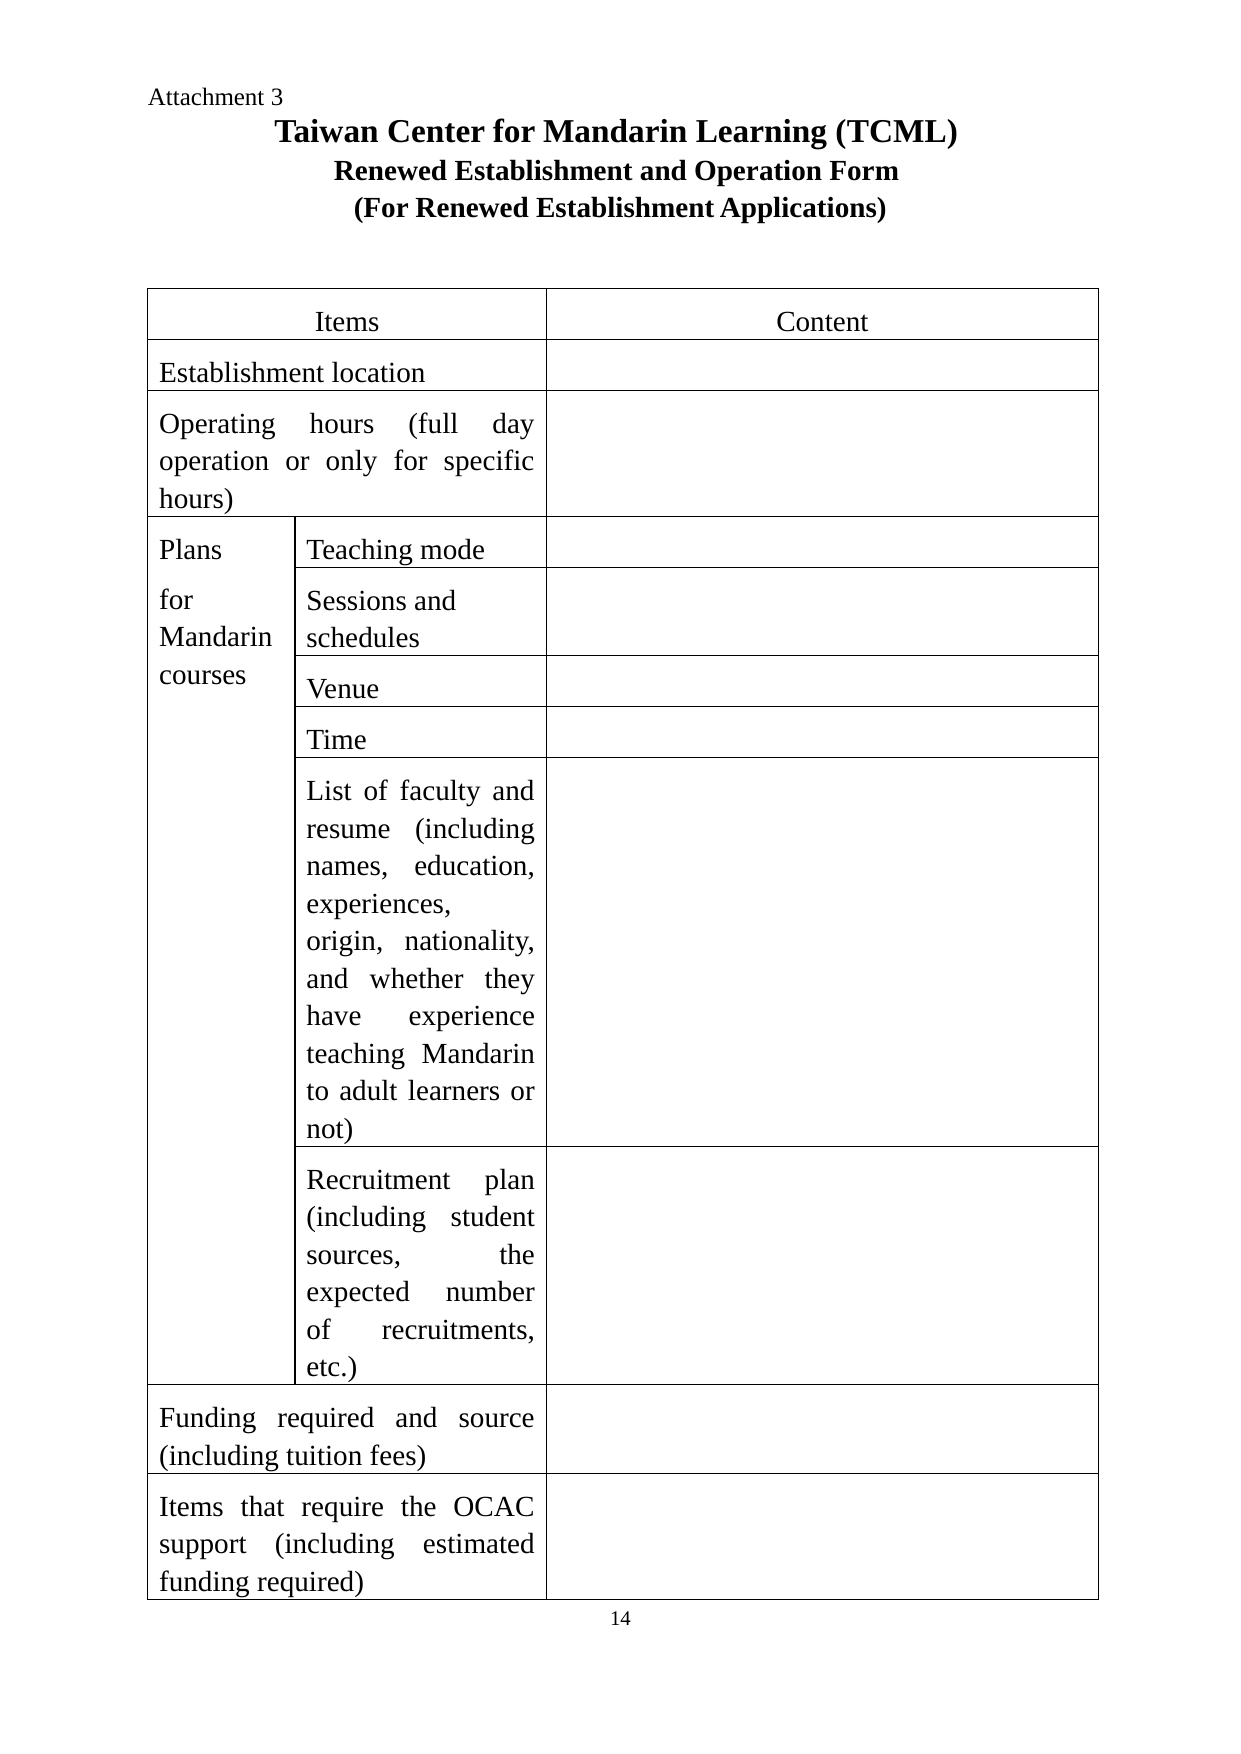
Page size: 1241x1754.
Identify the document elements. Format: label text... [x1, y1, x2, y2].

table_cell Funding required and source (including tuition fees) [148, 1385, 546, 1473]
table_cell [547, 656, 1098, 706]
text Renewed Establishment and Operation Form [148, 150, 1092, 187]
text (For Renewed Establishment Applications) [148, 187, 1092, 225]
table_cell [547, 758, 1098, 1146]
table_cell [547, 707, 1098, 757]
table_cell [547, 1147, 1098, 1384]
table_cell [547, 1385, 1098, 1473]
table_cell Recruitment plan (including student sources, the expected number of recruitments, etc.) [296, 1147, 546, 1384]
table_cell Establishment location [148, 340, 546, 389]
table_cell [547, 340, 1098, 389]
table_cell Venue [296, 656, 546, 706]
table_cell Plans for Mandarin courses [148, 517, 294, 1384]
text Taiwan Center for Mandarin Learning (TCML) [148, 112, 1092, 150]
table_cell [547, 1474, 1098, 1599]
table_cell Sessions and schedules [296, 568, 546, 655]
table_cell [547, 568, 1098, 655]
table_cell Items that require the OCAC support (including estimated funding required) [148, 1474, 546, 1599]
table_cell [547, 391, 1098, 516]
table_header Content [547, 289, 1098, 338]
table_header Items [148, 289, 546, 338]
table_cell List of faculty and resume (including names, education, experiences, origin, nationality, and whether they have experience teaching Mandarin to adult learners or not) [296, 758, 546, 1146]
table_cell [547, 517, 1098, 567]
table_cell Operating hours (full day operation or only for specific hours) [148, 391, 546, 516]
table_cell Teaching mode [296, 517, 546, 567]
table_cell Time [296, 707, 546, 757]
text Attachment 3 [148, 75, 1092, 112]
